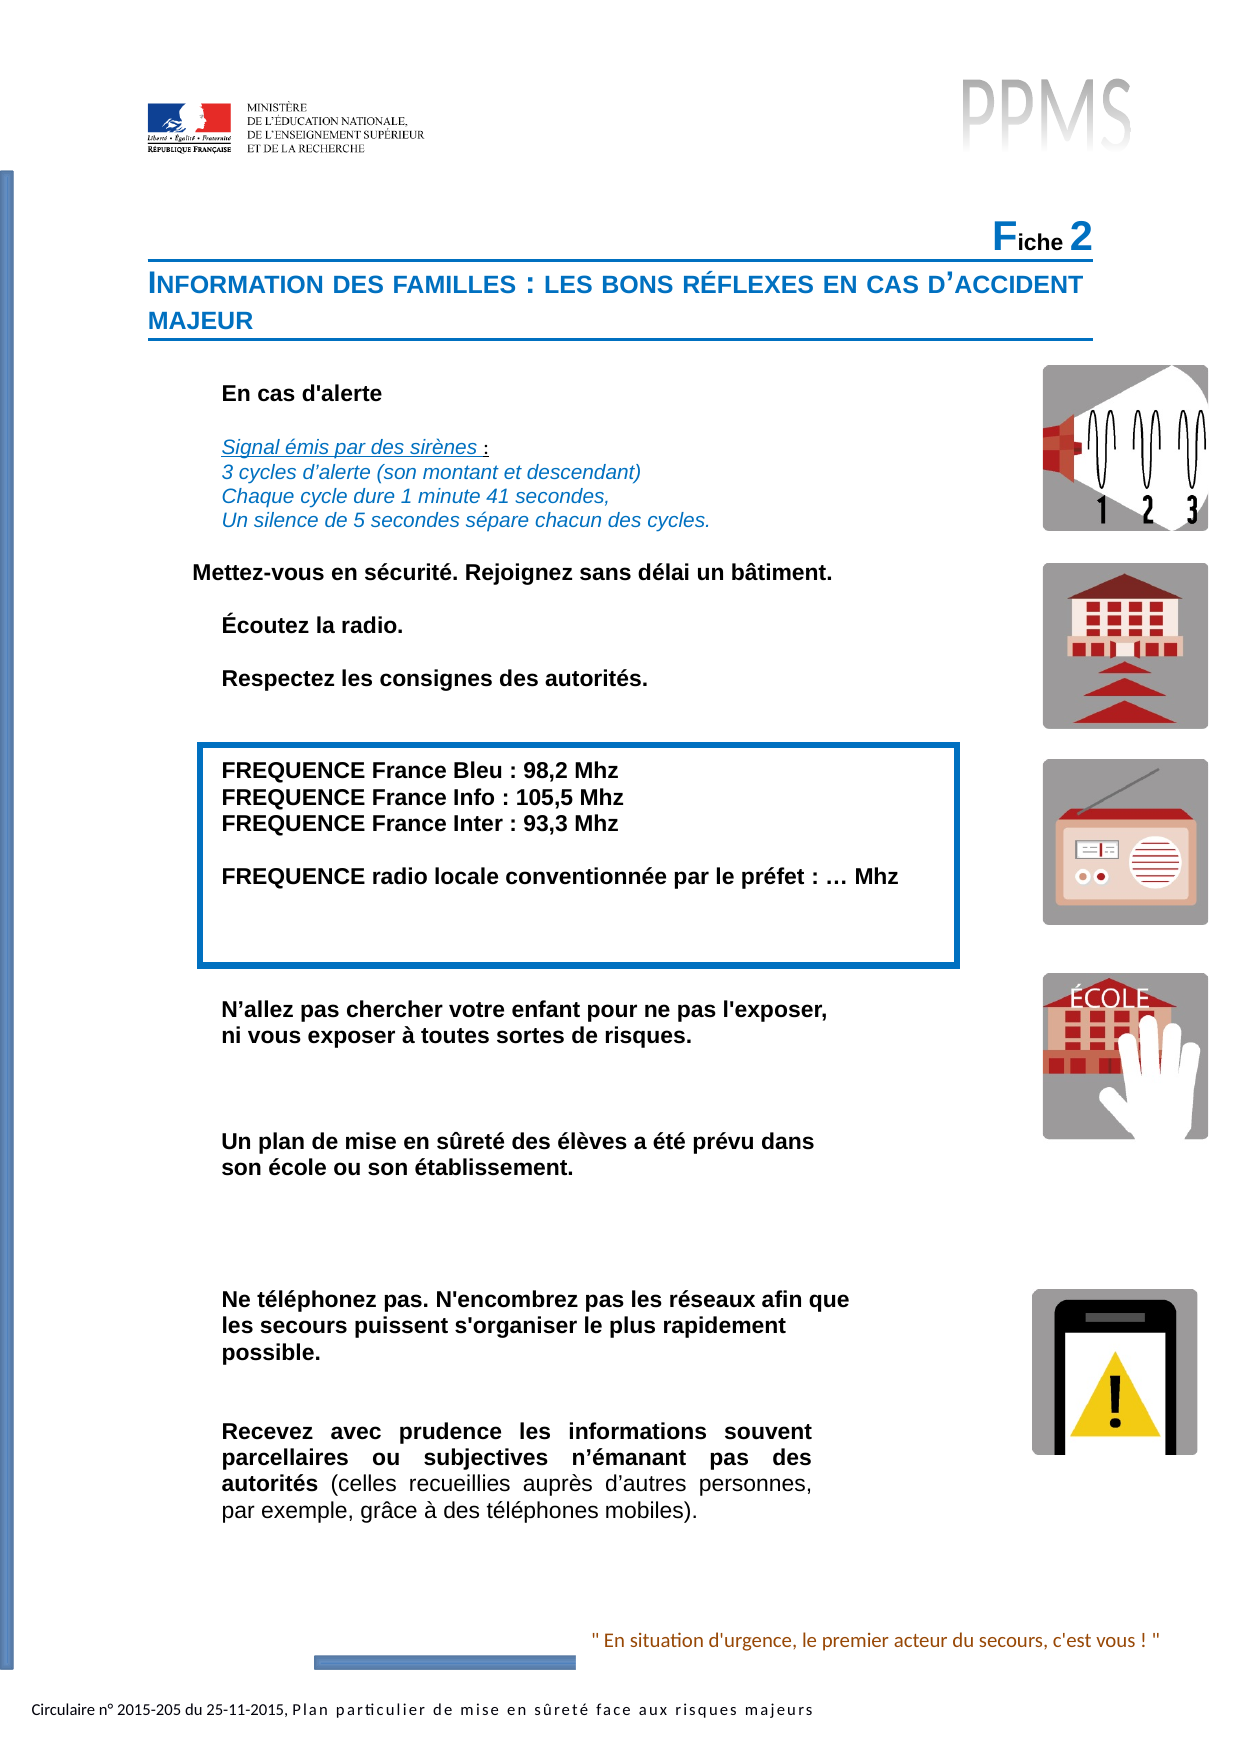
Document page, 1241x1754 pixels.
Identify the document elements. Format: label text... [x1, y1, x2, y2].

text Signal émis par des sirènes : [148, 434, 1042, 459]
text Chaque cycle dure 1 minute 41 secondes, Un silence de 5 secondes sépare chacun des cycles. [148, 483, 1042, 531]
picture [1042, 365, 1209, 531]
text Un plan de mise en sûreté des élèves a été prévu dans son école ou son établissement. [221, 1128, 827, 1181]
text [960, 810, 1042, 836]
text Respectez les consignes des autorités. [148, 665, 1042, 691]
picture [1042, 563, 1209, 729]
text FREQUENCE France Inter : 93,3 Mhz [221, 810, 954, 836]
text N’allez pas chercher votre enfant pour ne pas l'exposer, ni vous exposer à toutes sortes de risques. [221, 996, 842, 1075]
picture [1032, 1289, 1198, 1455]
text FREQUENCE France Bleu : 98,2 Mhz [221, 757, 954, 783]
text FREQUENCE radio locale conventionnée par le préfet : … Mhz [221, 863, 954, 889]
picture [147, 73, 427, 183]
text Ne téléphonez pas. N'encombrez pas les réseaux afin que les secours puissent s'organiser le plus rapidement possible. [221, 1286, 856, 1365]
text En cas d'alerte [221, 380, 1042, 406]
text Mettez-vous en sécurité. Rejoignez sans délai un bâtiment. [148, 559, 1093, 586]
text [960, 863, 1042, 889]
text 3 cycles d’alerte (son montant et descendant) [148, 459, 1042, 483]
picture [1042, 759, 1209, 925]
text FREQUENCE France Info : 105,5 Mhz [221, 783, 954, 810]
text [960, 757, 1093, 783]
text Fiche 2 [148, 211, 1093, 259]
subtitle Information des familles : les bons réflexes en cas d’accident majeur [148, 262, 1093, 338]
text Recevez avec prudence les informations souvent parcellaires ou subjectives n’émanant pas des autorités (celles recueillies auprès d’autres personnes, par exemple, grâce à des téléphones mobiles). [221, 1418, 812, 1523]
picture [1042, 973, 1209, 1165]
text Écoutez la radio. [148, 612, 1042, 665]
text [960, 783, 1042, 810]
